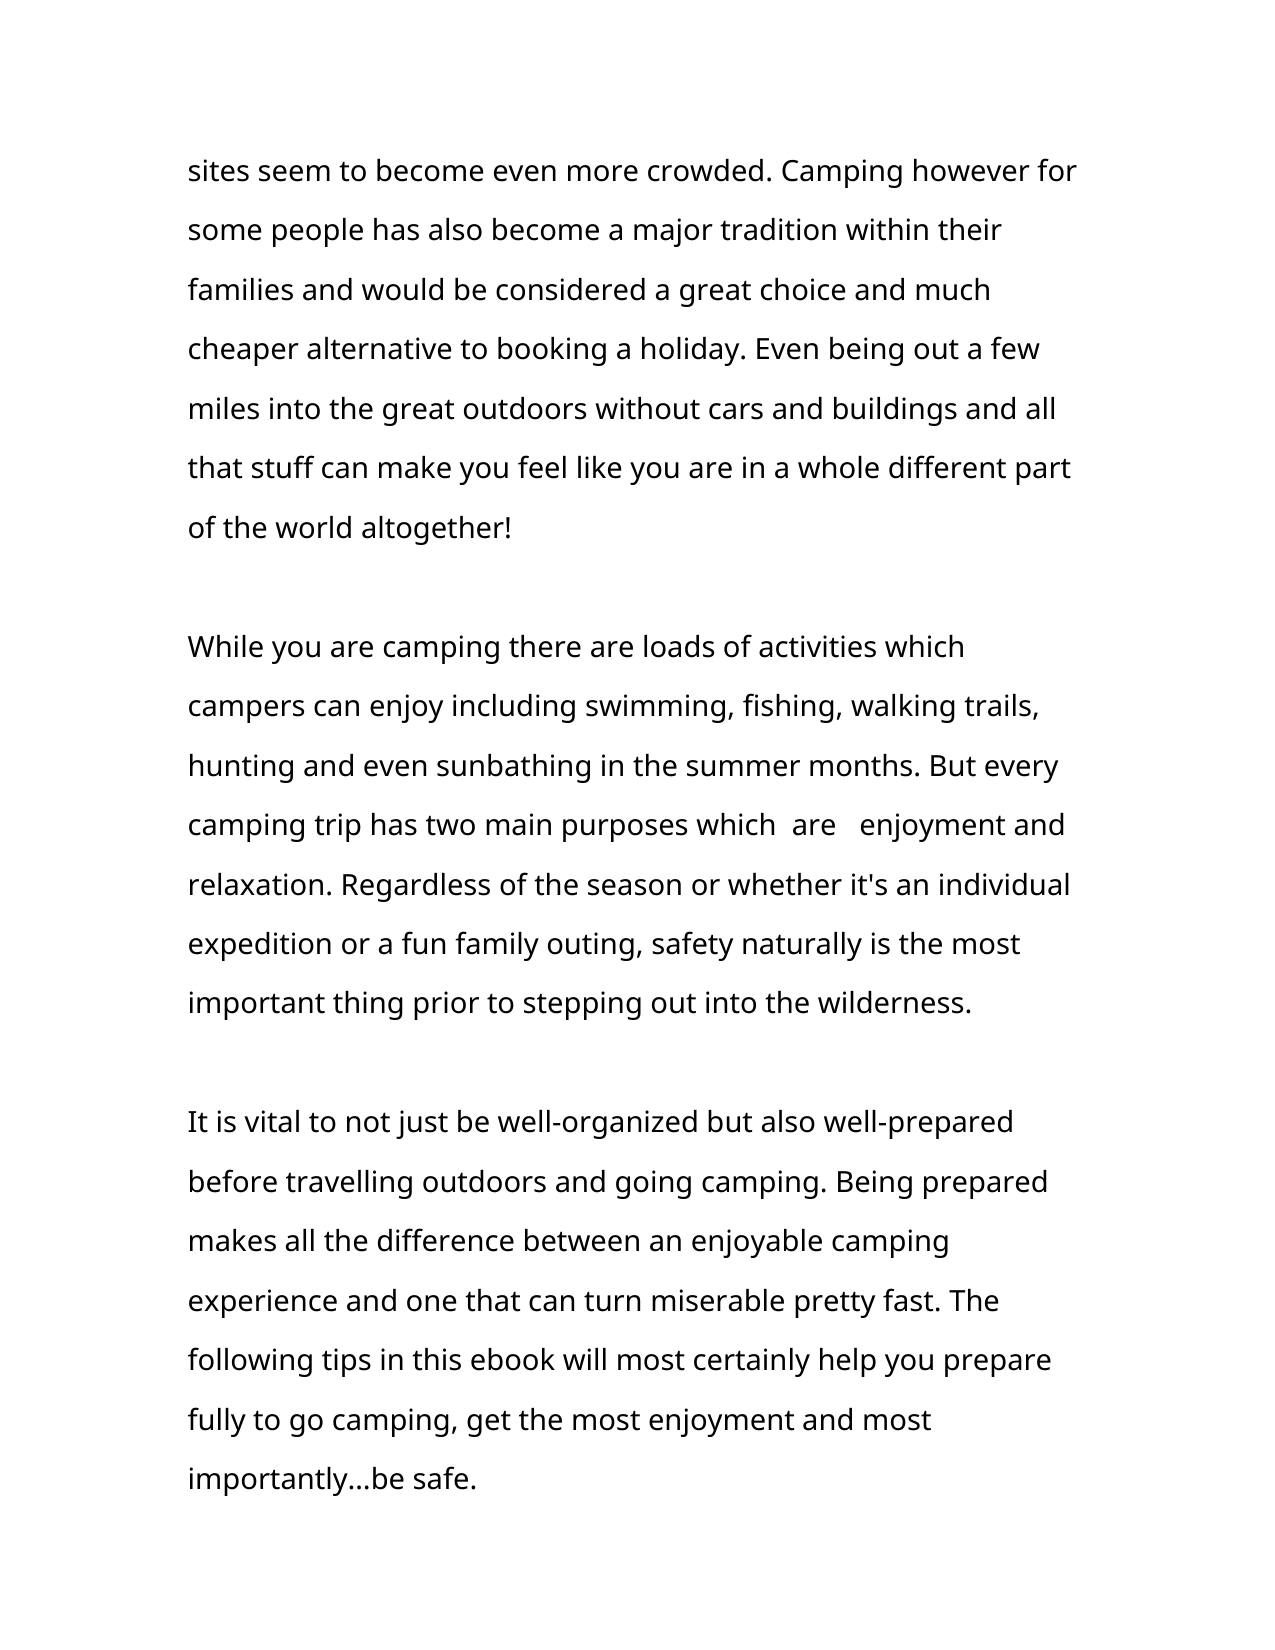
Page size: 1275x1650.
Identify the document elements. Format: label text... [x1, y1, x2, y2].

text sites seem to become even more crowded. Camping however for some people has also become a major tradition within their families and would be considered a great choice and much cheaper alternative to booking a holiday. Even being out a few miles into the great outdoors without cars and buildings and all that stuff can make you feel like you are in a whole different part of the world altogether! [187, 150, 1087, 547]
text It is vital to not just be well-organized but also well-prepared before travelling outdoors and going camping. Being prepared makes all the difference between an enjoyable camping experience and one that can turn miserable pretty fast. The following tips in this ebook will most certainly help you prepare fully to go camping, get the most enjoyment and most importantly…be safe. [187, 1102, 1087, 1498]
text While you are camping there are loads of activities which campers can enjoy including swimming, fishing, walking trails, hunting and even sunbathing in the summer months. But every camping trip has two main purposes which are enjoyment and relaxation. Regardless of the season or whether it's an individual expedition or a fun family outing, safety naturally is the most important thing prior to stepping out into the wilderness. [187, 626, 1087, 1022]
